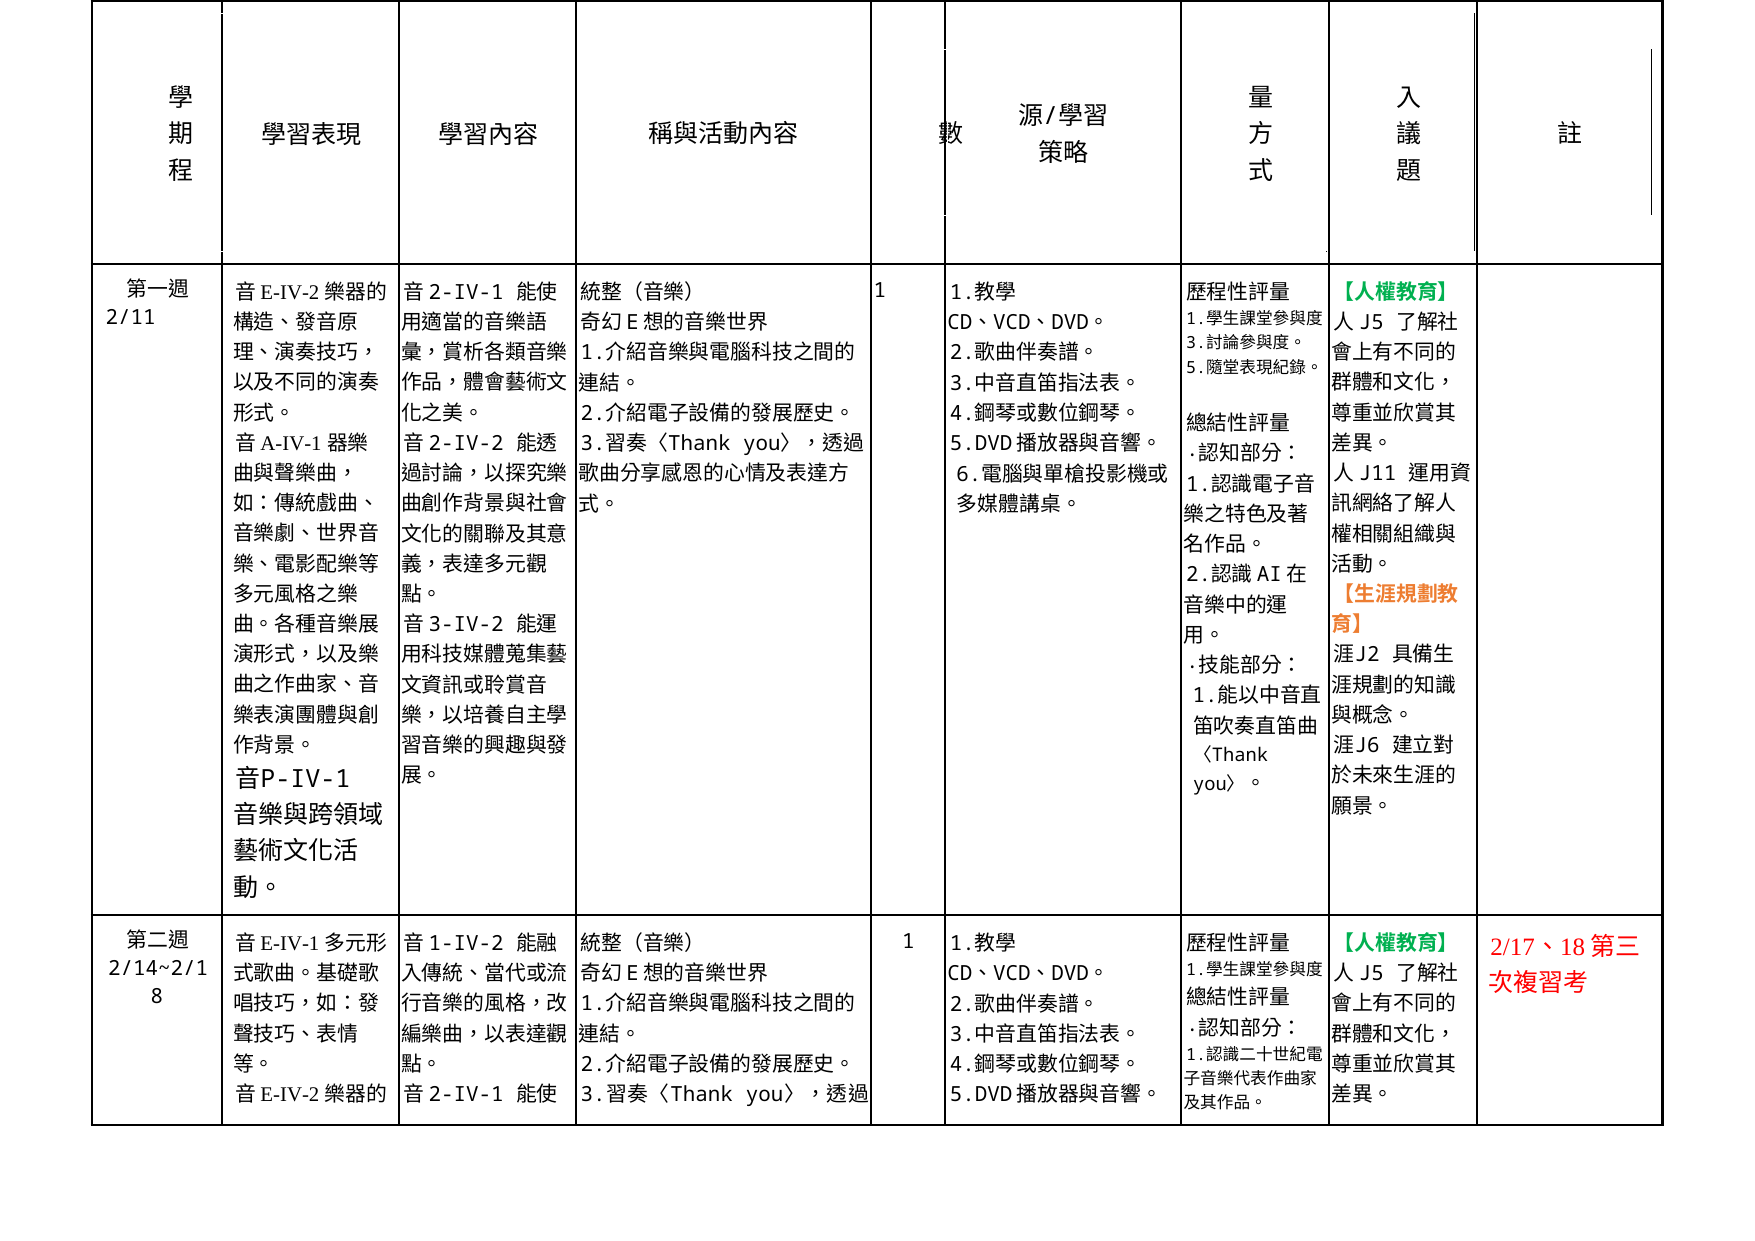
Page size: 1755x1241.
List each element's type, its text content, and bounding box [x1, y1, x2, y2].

table_cell 統整（音樂） 奇幻E想的音樂世界 1.介紹音樂與電腦科技之間的連結。 2.介紹電子設備的發展歷史。 3.習奏〈Thank you〉，透過歌曲分享感恩的心情及表達方式。 [577, 265, 870, 914]
table_cell [1478, 265, 1661, 914]
table_cell 歷程性評量 1.學生課堂參與度 3.討論參與度。 5.隨堂表現紀錄。 總結性評量 ‧認知部分： 1.認識電子音樂之特色及著名作品。 2.認識AI在音樂中的運用。 ‧技能部分： 1.能以中音直笛吹奏直笛曲〈Thank you〉。 [1182, 265, 1328, 914]
table_header 入議題 [1330, 2, 1476, 262]
table_cell 【人權教育】 人J5 了解社會上有不同的群體和文化，尊重並欣賞其差異。 [1330, 916, 1476, 1124]
table_cell 音E-IV-2 樂器的構造、發音原理、演奏技巧，以及不同的演奏形式。 音A-IV-1 器樂曲與聲樂曲，如：傳統戲曲、音樂劇、世界音樂、電影配樂等多元風格之樂曲。各種音樂展演形式，以及樂曲之作曲家、音樂表演團體與創作背景。 音P-IV-1 音樂與跨領域藝術文化活動。 [223, 265, 398, 914]
table_cell 第二週 2/14~2/18 [93, 916, 221, 1124]
table_header 學期程 [93, 2, 221, 262]
table_cell 音2-IV-1 能使用適當的音樂語彙，賞析各類音樂作品，體會藝術文化之美。 音2-IV-2 能透過討論，以探究樂曲創作背景與社會文化的關聯及其意義，表達多元觀點。 音3-IV-2 能運用科技媒體蒐集藝文資訊或聆賞音樂，以培養自主學習音樂的興趣與發展。 [400, 265, 575, 914]
table_header 稱與活動內容 [577, 2, 870, 262]
table_header 教學資源/學習策略 [948, 50, 1005, 215]
table_header 節數 [872, 2, 944, 262]
table_header 教學資源/學習策略 [946, 2, 1180, 262]
table_cell 1.教學CD、VCD、DVD。 2.歌曲伴奏譜。 3.中音直笛指法表。 4.鋼琴或數位鋼琴。 5.DVD播放器與音響。 6.電腦與單槍投影機或多媒體講桌。 [946, 265, 1180, 914]
table_cell 1.教學CD、VCD、DVD。 2.歌曲伴奏譜。 3.中音直笛指法表。 4.鋼琴或數位鋼琴。 5.DVD播放器與音響。 [946, 916, 1180, 1124]
table_cell 學習內容 [400, 2, 575, 262]
table_cell 音E-IV-1 多元形式歌曲。基礎歌唱技巧，如：發聲技巧、表情等。 音E-IV-2 樂器的 [223, 916, 398, 1124]
table_header 節數 [874, 50, 944, 215]
table_cell 第一週 2/11 [93, 265, 221, 914]
table_cell 音1-IV-2 能融入傳統、當代或流行音樂的風格，改編樂曲，以表達觀點。 音2-IV-1 能使 [400, 916, 575, 1124]
table_cell 統整（音樂） 奇幻E想的音樂世界 1.介紹音樂與電腦科技之間的連結。 2.介紹電子設備的發展歷史。 3.習奏〈Thank you〉，透過 [577, 916, 870, 1124]
table_cell 【人權教育】 人J5 了解社會上有不同的群體和文化，尊重並欣賞其差異。 人J11 運用資訊網絡了解人權相關組織與活動。 【生涯規劃教育】 涯J2 具備生涯規劃的知識與概念。 涯J6 建立對於未來生涯的願景。 [1330, 265, 1476, 914]
table_cell 學習表現 [223, 2, 398, 262]
table_header 量方式 [1182, 2, 1328, 262]
table_header 註 [1478, 2, 1661, 262]
table_cell 2/17、18第三次複習考 [1478, 916, 1661, 1124]
table_cell 1 [872, 265, 944, 914]
table_header 教學資源/學習策略 [948, 32, 1178, 233]
table_cell 歷程性評量 1.學生課堂參與度 總結性評量 ‧認知部分： 1.認識二十世紀電子音樂代表作曲家及其作品。 [1182, 916, 1328, 1124]
table_cell 1 [872, 916, 944, 1124]
